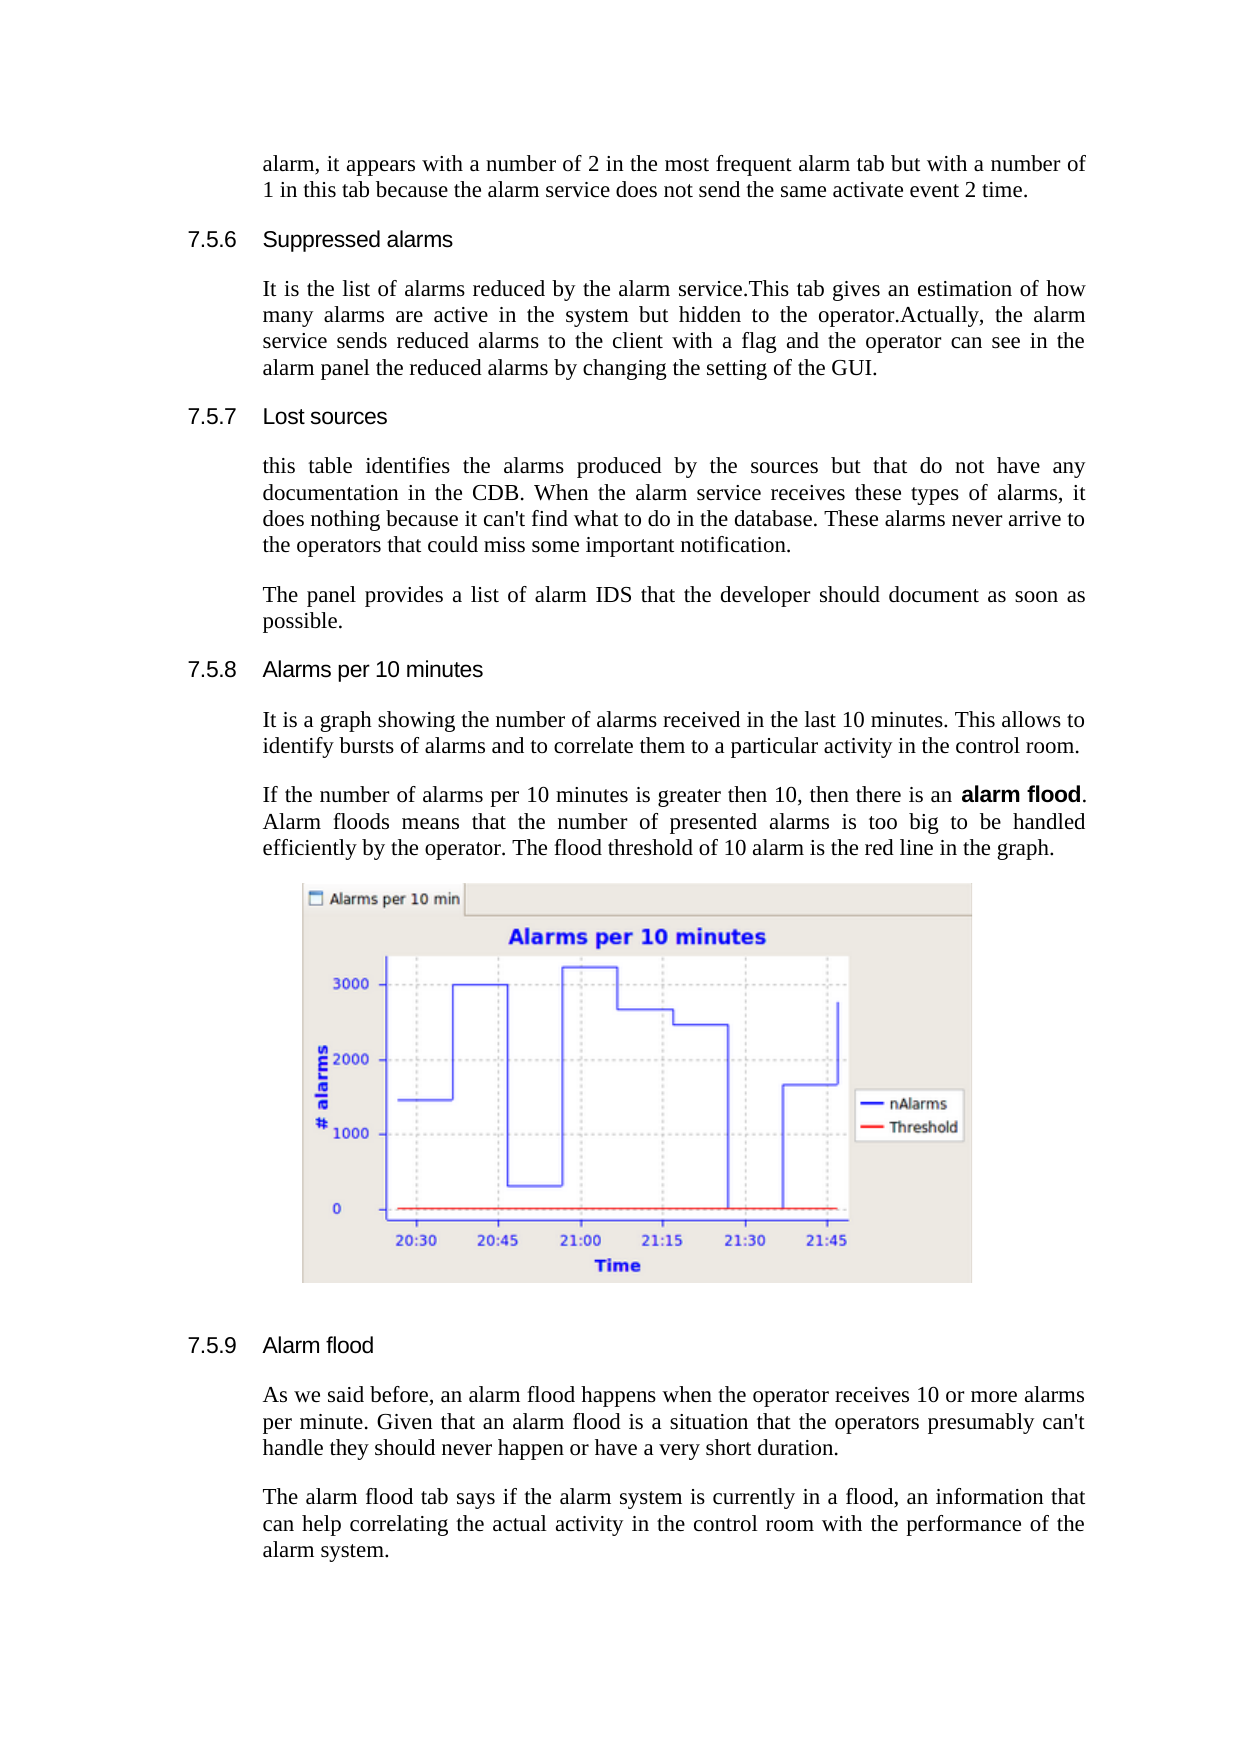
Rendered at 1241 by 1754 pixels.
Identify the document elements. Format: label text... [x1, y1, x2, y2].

text The alarm flood tab says if the alarm system is currently in a flood, an information that can help correlating the actual activity in the control room with the performance of the alarm system. [262, 1483, 1087, 1562]
text It is a graph showing the number of alarms received in the last 10 minutes. This allows to identify bursts of alarms and to correlate them to a particular activity in the control room. [262, 706, 1087, 758]
subtitle Alarms per 10 minutes [187, 656, 1087, 683]
text The panel provides a list of alarm IDS that the developer should document as soon as possible. [262, 581, 1087, 633]
text As we said before, an alarm flood happens when the operator receives 10 or more alarms per minute. Given that an alarm flood is a situation that the operators presumably can't handle they should never happen or have a very short duration. [262, 1381, 1087, 1461]
subtitle Alarm flood [187, 1332, 1087, 1358]
text alarm, it appears with a number of 2 in the most frequent alarm tab but with a number of 1 in this tab because the alarm service does not send the same activate event 2 time. [262, 150, 1087, 203]
picture [302, 883, 973, 1283]
text If the number of alarms per 10 minutes is greater then 10, then there is an alarm flood. Alarm floods means that the number of presented alarms is too big to be handled efficiently by the operator. The flood threshold of 10 alarm is the red line in the graph. [262, 781, 1087, 861]
text It is the list of alarms reduced by the alarm service.This tab gives an estimation of how many alarms are active in the system but hidden to the operator.Actually, the alarm service sends reduced alarms to the client with a flag and the operator can see in the alarm panel the reduced alarms by changing the setting of the GUI. [262, 275, 1087, 380]
text this table identifies the alarms produced by the sources but that do not have any documentation in the CDB. When the alarm service receives these types of alarms, it does nothing because it can't find what to do in the database. These alarms never arrive to the operators that could miss some important notification. [262, 452, 1087, 558]
subtitle Suppressed alarms [187, 226, 1087, 252]
subtitle Lost sources [187, 403, 1087, 429]
